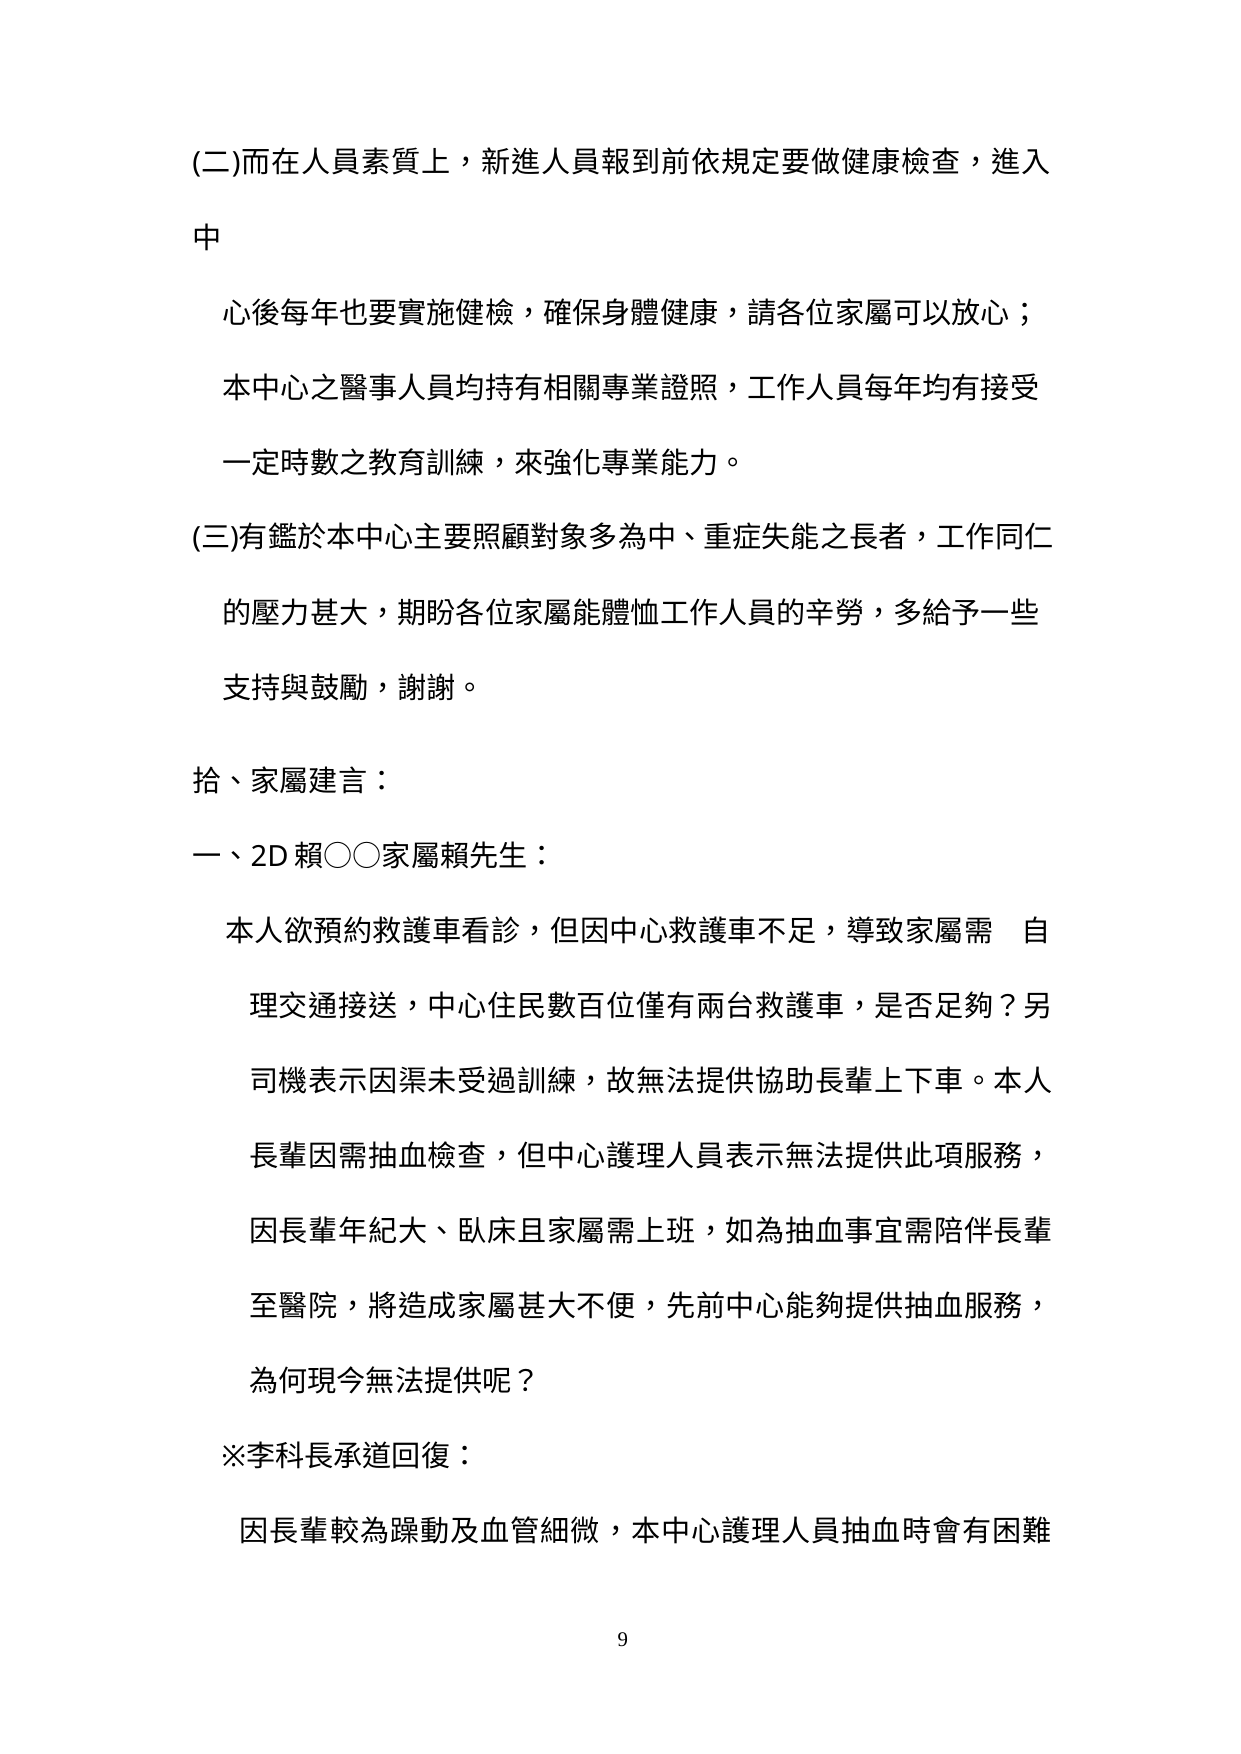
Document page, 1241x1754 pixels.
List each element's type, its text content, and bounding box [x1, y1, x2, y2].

text (三)有鑑於本中心主要照顧對象多為中、重症失能之長者，工作同仁 [192, 498, 1053, 573]
text 心後每年也要實施健檢，確保身體健康，請各位家屬可以放心； [192, 273, 1053, 348]
text 的壓力甚大，期盼各位家屬能體恤工作人員的辛勞，多給予一些 [192, 573, 1053, 648]
text 本中心之醫事人員均持有相關專業證照，工作人員每年均有接受 [192, 348, 1053, 423]
text 因長輩較為躁動及血管細微，本中心護理人員抽血時會有困難 [221, 1492, 1053, 1567]
text ※李科長承道回復： [221, 1417, 1053, 1492]
text 支持與鼓勵，謝謝。 [192, 648, 1053, 723]
text 本人欲預約救護車看診，但因中心救護車不足，導致家屬需 自理交通接送，中心住民數百位僅有兩台救護車，是否足夠？另司機表示因渠未受過訓練，故無法提供協助長輩上下車。本人長輩因需抽血檢查，但中心護理人員表示無法提供此項服務，因長輩年紀大、臥床且家屬需上班，如為抽血事宜需陪伴長輩至醫院，將造成家屬甚大不便，先前中心能夠提供抽血服務，為何現今無法提供呢？ [192, 892, 1053, 1417]
text (二)而在人員素質上，新進人員報到前依規定要做健康檢查，進入中 [192, 123, 1053, 273]
text 一、2D賴○○家屬賴先生： [192, 817, 1053, 892]
text 拾、家屬建言： [192, 742, 1053, 817]
text 一定時數之教育訓練，來強化專業能力。 [192, 423, 1053, 498]
